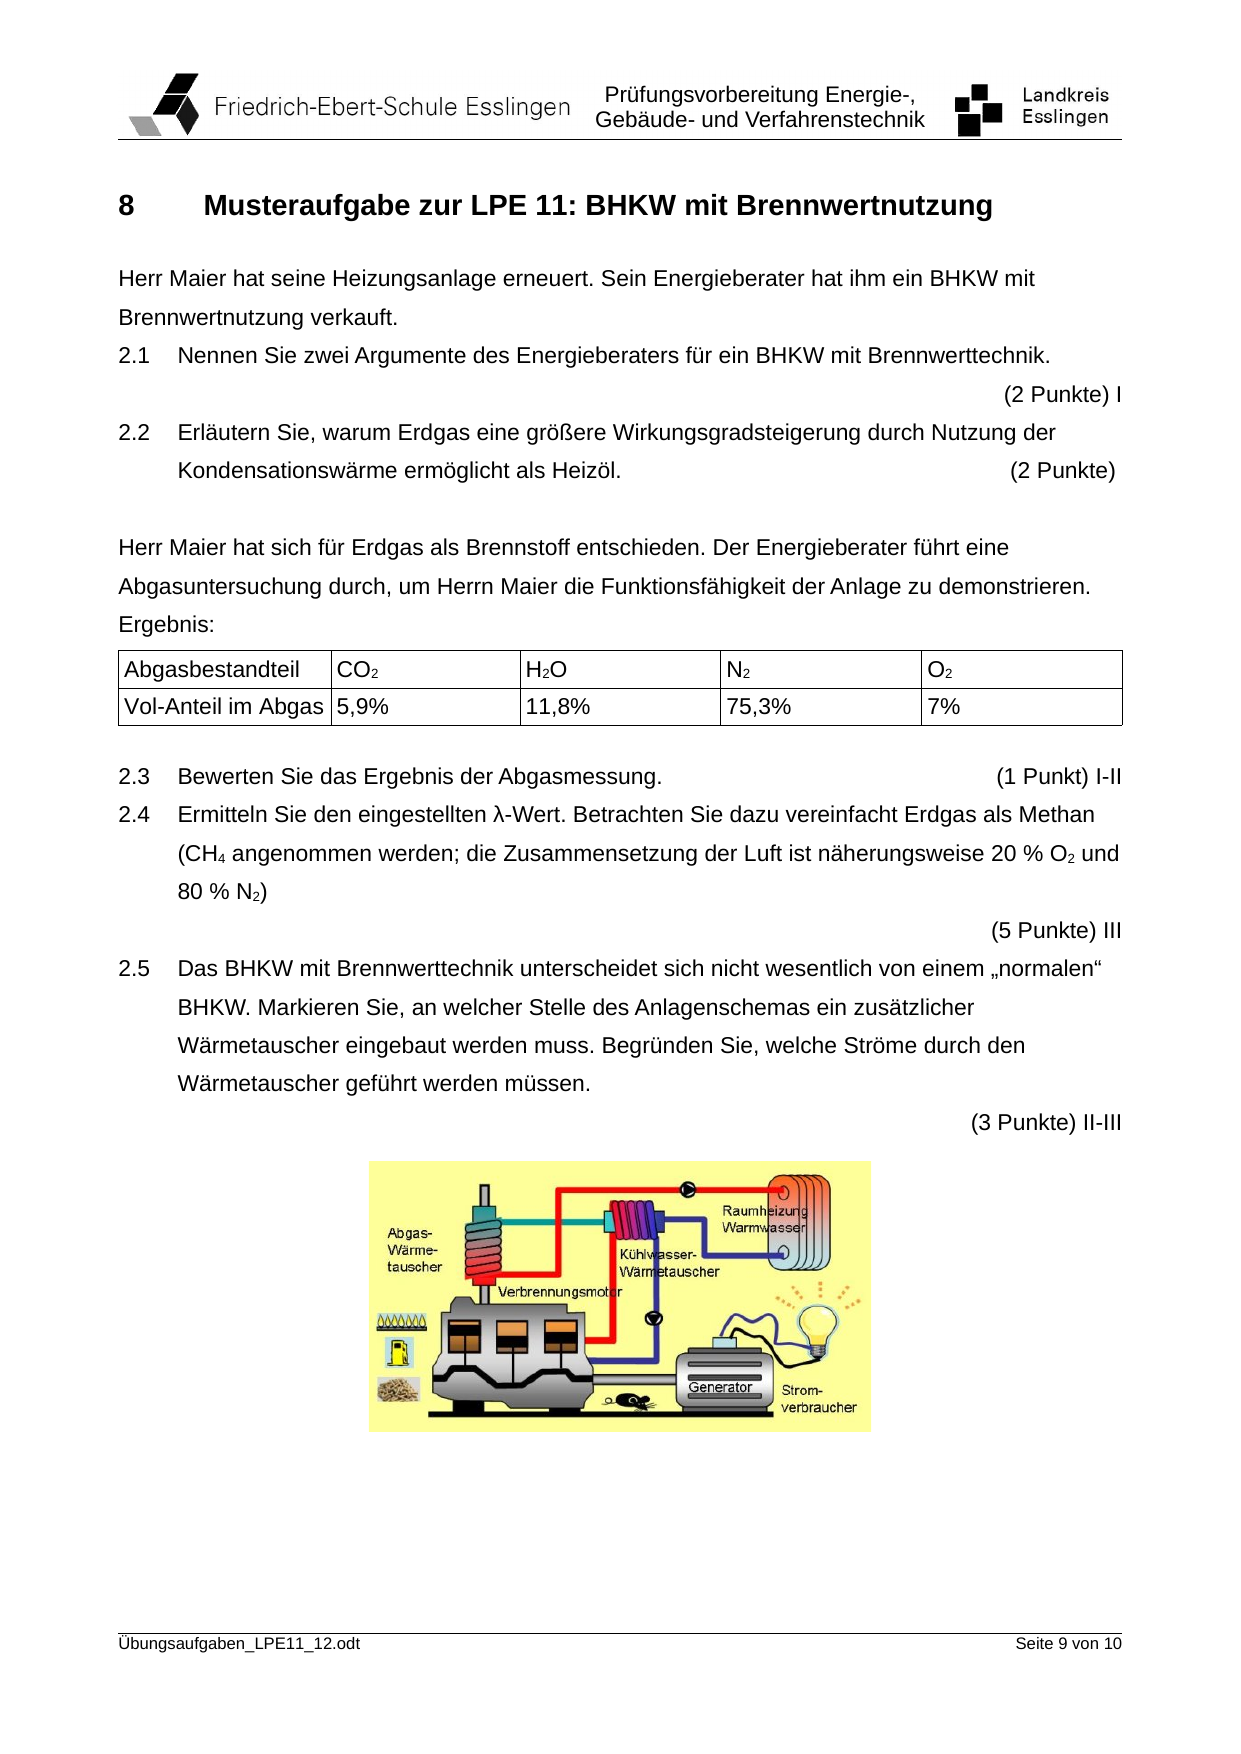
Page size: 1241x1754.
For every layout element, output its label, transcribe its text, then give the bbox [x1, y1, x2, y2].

table_cell 5,9% [332, 689, 520, 725]
text 2.2 Erläutern Sie, warum Erdgas eine größere Wirkungsgradsteigerung durch Nutzung der Kondensationswärme ermöglicht als Heizöl. (2 Punkte) [118, 420, 1122, 484]
text 2.1 Nennen Sie zwei Argumente des Energieberaters für ein BHKW mit Brennwerttechnik. (2 Punkte) I [118, 343, 1122, 407]
text Herr Maier hat seine Heizungsanlage erneuert. Sein Energieberater hat ihm ein BHKW mit Brennwertnutzung verkauft. [118, 266, 1122, 330]
table_cell 7% [922, 689, 1122, 725]
picture [368, 1161, 872, 1432]
table_header CO2 [332, 651, 520, 688]
text 2.3 Bewerten Sie das Ergebnis der Abgasmessung. (1 Punkt) I-II [118, 764, 1122, 789]
table_cell 11,8% [521, 689, 720, 725]
table_header H2O [521, 651, 720, 688]
text 2.5 Das BHKW mit Brennwerttechnik unterscheidet sich nicht wesentlich von einem „normalen“ BHKW. Markieren Sie, an welcher Stelle des Anlagenschemas ein zusätzlicher Wärmetauscher eingebaut werden muss. Begründen Sie, welche Ströme durch den Wärmetauscher geführt werden müssen. (3 Punkte) II-III [118, 956, 1122, 1135]
table_cell Vol-Anteil im Abgas [119, 689, 331, 725]
text 2.4 Ermitteln Sie den eingestellten λ-Wert. Betrachten Sie dazu vereinfacht Erdgas als Methan (CH4 angenommen werden; die Zusammensetzung der Luft ist näherungsweise 20 % O2 und 80 % N2) (5 Punkte) III [118, 802, 1122, 943]
text Ergebnis: [118, 612, 1122, 638]
subtitle Musteraufgabe zur LPE 11: BHKW mit Brennwertnutzung [118, 188, 1122, 221]
table_header Abgasbestandteil [119, 651, 331, 688]
table_header O2 [922, 651, 1122, 688]
text Herr Maier hat sich für Erdgas als Brennstoff entschieden. Der Energieberater führt eine Abgasuntersuchung durch, um Herrn Maier die Funktionsfähigkeit der Anlage zu demonstrieren. [118, 535, 1122, 599]
table_header N2 [721, 651, 921, 688]
table_cell 75,3% [721, 689, 921, 725]
